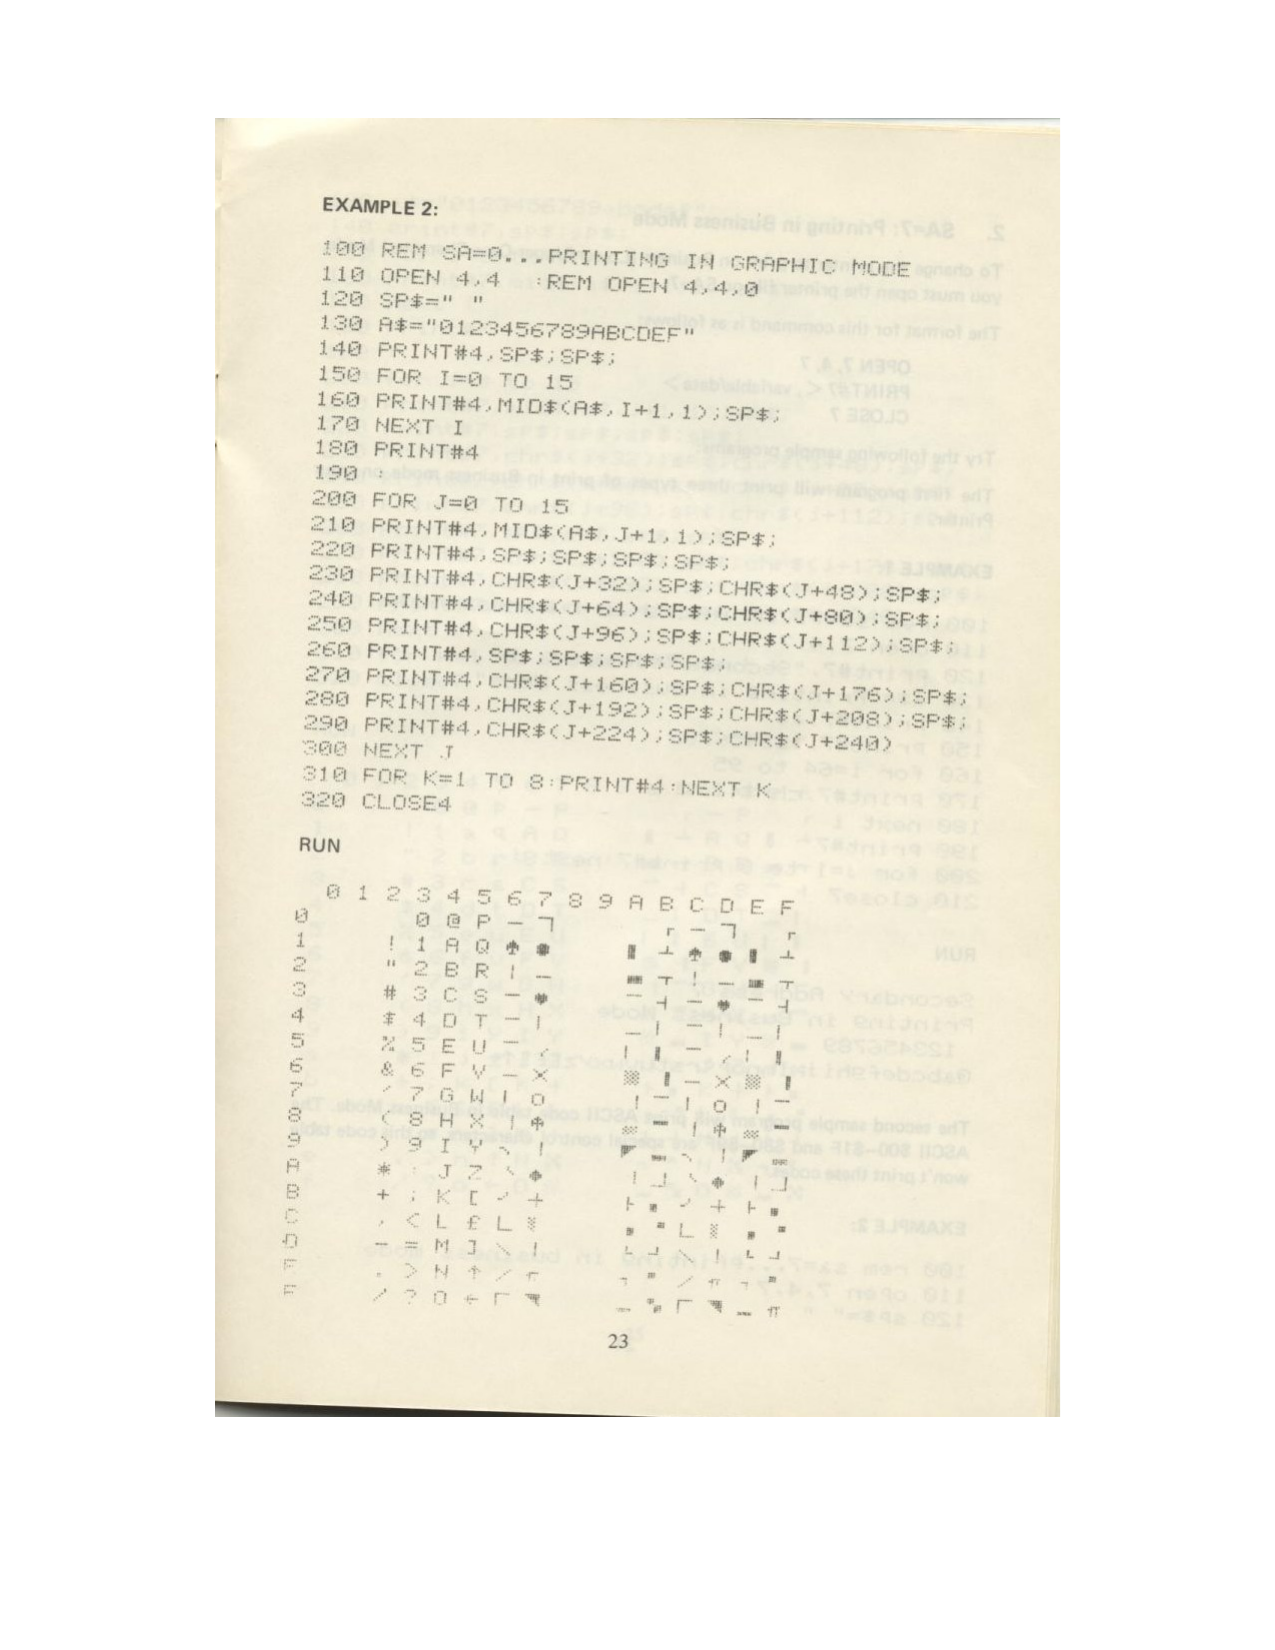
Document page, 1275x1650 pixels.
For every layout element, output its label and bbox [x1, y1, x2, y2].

picture [215, 118, 1060, 1417]
